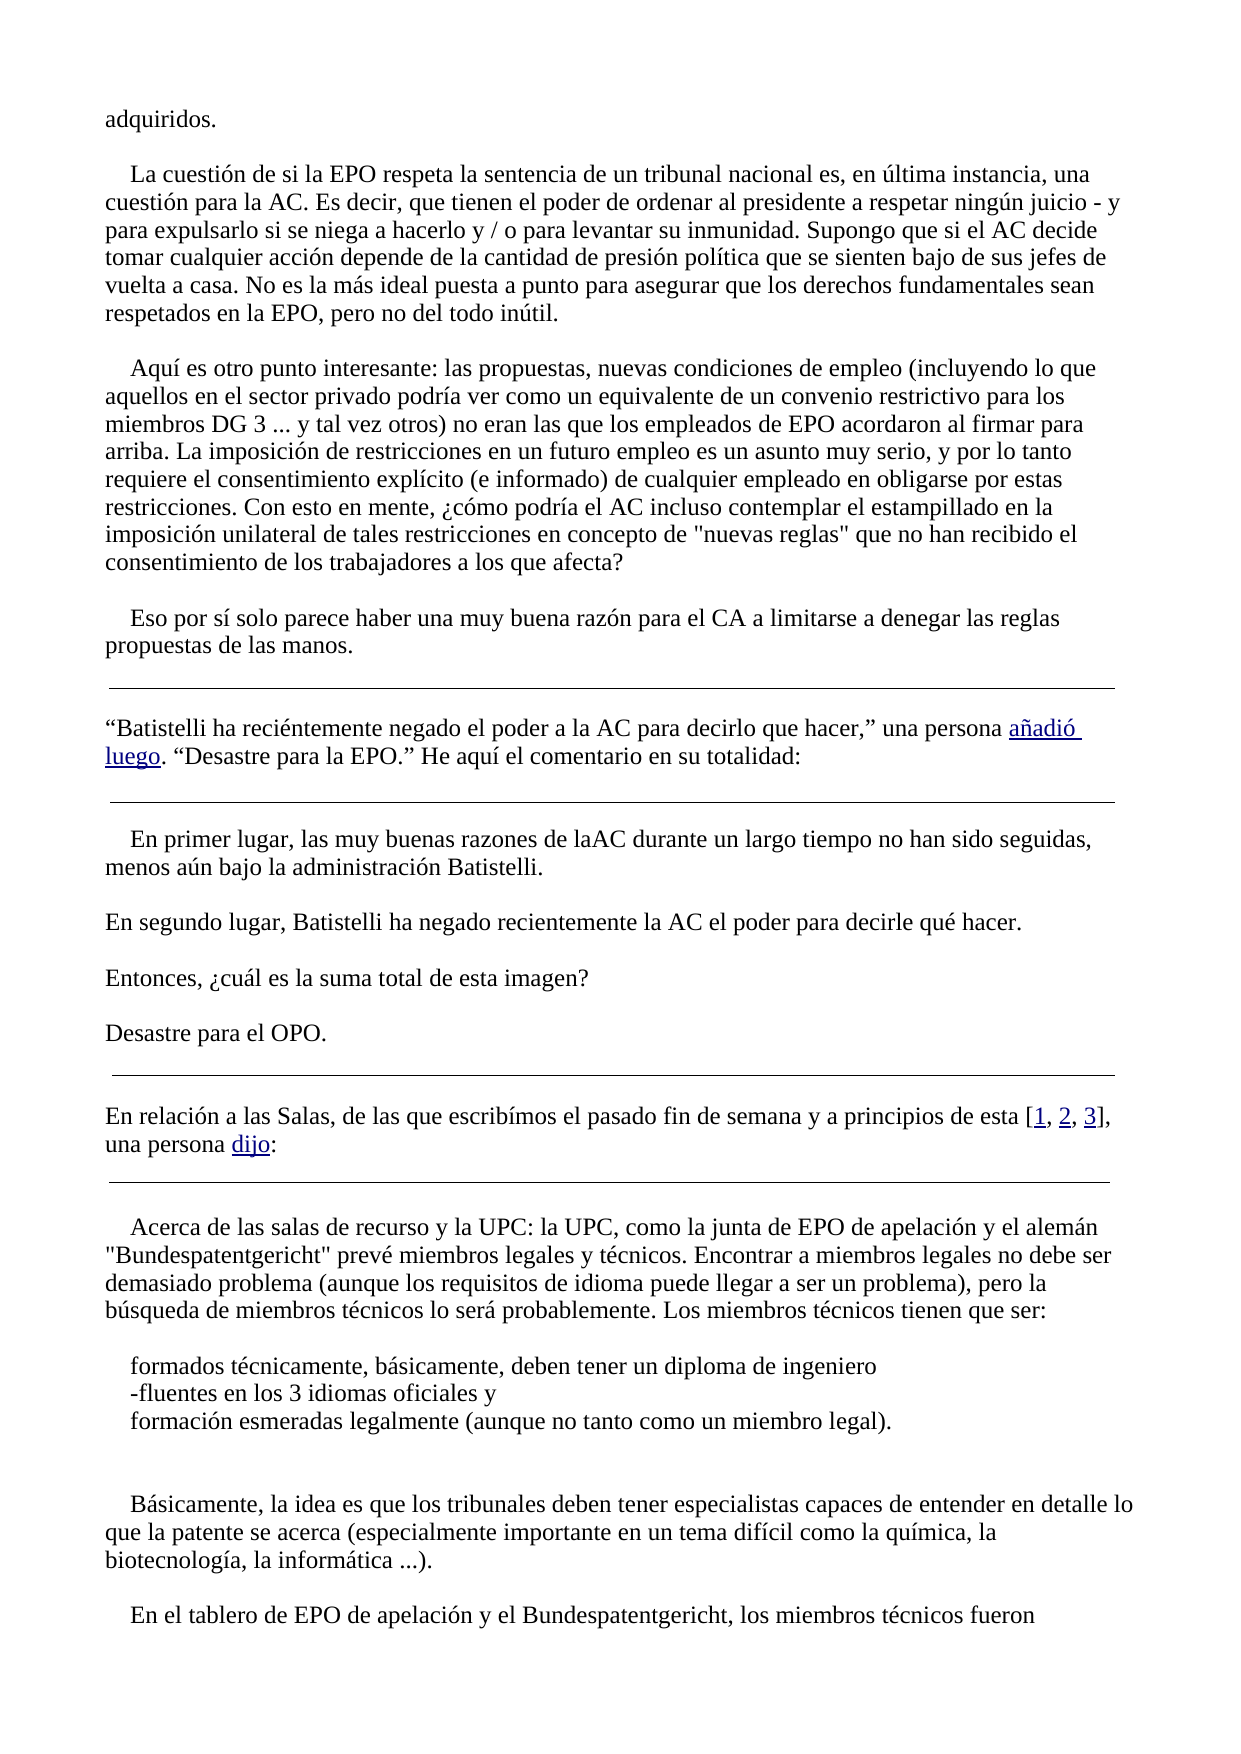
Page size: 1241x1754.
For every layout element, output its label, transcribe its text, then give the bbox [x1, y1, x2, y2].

text formación esmeradas legalmente (aunque no tanto como un miembro legal). [105, 1407, 1136, 1435]
text En segundo lugar, Batistelli ha negado recientemente la AC el poder para decirle qué hacer. [105, 908, 1136, 936]
text En primer lugar, las muy buenas razones de laAC durante un largo tiempo no han sido seguidas, menos aún bajo la administración Batistelli. [105, 825, 1136, 881]
text -fluentes en los 3 idiomas oficiales y [105, 1379, 1136, 1407]
text En el tablero de EPO de apelación y el Bundespatentgericht, los miembros técnicos fueron [105, 1601, 1136, 1629]
text “Batistelli ha reciéntemente negado el poder a la AC para decirlo que hacer,” una persona añadió luego. “Desastre para la EPO.” He aquí el comentario en su totalidad: [105, 714, 1136, 770]
text Aquí es otro punto interesante: las propuestas, nuevas condiciones de empleo (incluyendo lo que aquellos en el sector privado podría ver como un equivalente de un convenio restrictivo para los miembros DG 3 ... y tal vez otros) no eran las que los empleados de EPO acordaron al firmar para arriba. La imposición de restricciones en un futuro empleo es un asunto muy serio, y por lo tanto requiere el consentimiento explícito (e informado) de cualquier empleado en obligarse por estas restricciones. Con esto en mente, ¿cómo podría el AC incluso contemplar el estampillado en la imposición unilateral de tales restricciones en concepto de "nuevas reglas" que no han recibido el consentimiento de los trabajadores a los que afecta? [105, 354, 1136, 576]
text Entonces, ¿cuál es la suma total de esta imagen? [105, 964, 1136, 992]
text Desastre para el OPO. [105, 1019, 1136, 1047]
text Eso por sí solo parece haber una muy buena razón para el CA a limitarse a denegar las reglas propuestas de las manos. [105, 604, 1136, 659]
text adquiridos. [105, 105, 1136, 133]
text La cuestión de si la EPO respeta la sentencia de un tribunal nacional es, en última instancia, una cuestión para la AC. Es decir, que tienen el poder de ordenar al presidente a respetar ningún juicio - y para expulsarlo si se niega a hacerlo y / o para levantar su inmunidad. Supongo que si el AC decide tomar cualquier acción depende de la cantidad de presión política que se sienten bajo de sus jefes de vuelta a casa. No es la más ideal puesta a punto para asegurar que los derechos fundamentales sean respetados en la EPO, pero no del todo inútil. [105, 160, 1136, 327]
text Básicamente, la idea es que los tribunales deben tener especialistas capaces de entender en detalle lo que la patente se acerca (especialmente importante en un tema difícil como la química, la biotecnología, la informática ...). [105, 1490, 1136, 1573]
text Acerca de las salas de recurso y la UPC: la UPC, como la junta de EPO de apelación y el alemán "Bundespatentgericht" prevé miembros legales y técnicos. Encontrar a miembros legales no debe ser demasiado problema (aunque los requisitos de idioma puede llegar a ser un problema), pero la búsqueda de miembros técnicos lo será probablemente. Los miembros técnicos tienen que ser: [105, 1213, 1136, 1324]
text En relación a las Salas, de las que escribímos el pasado fin de semana y a principios de esta [1, 2, 3], una persona dijo: [105, 1102, 1136, 1158]
text formados técnicamente, básicamente, deben tener un diploma de ingeniero [105, 1352, 1136, 1379]
